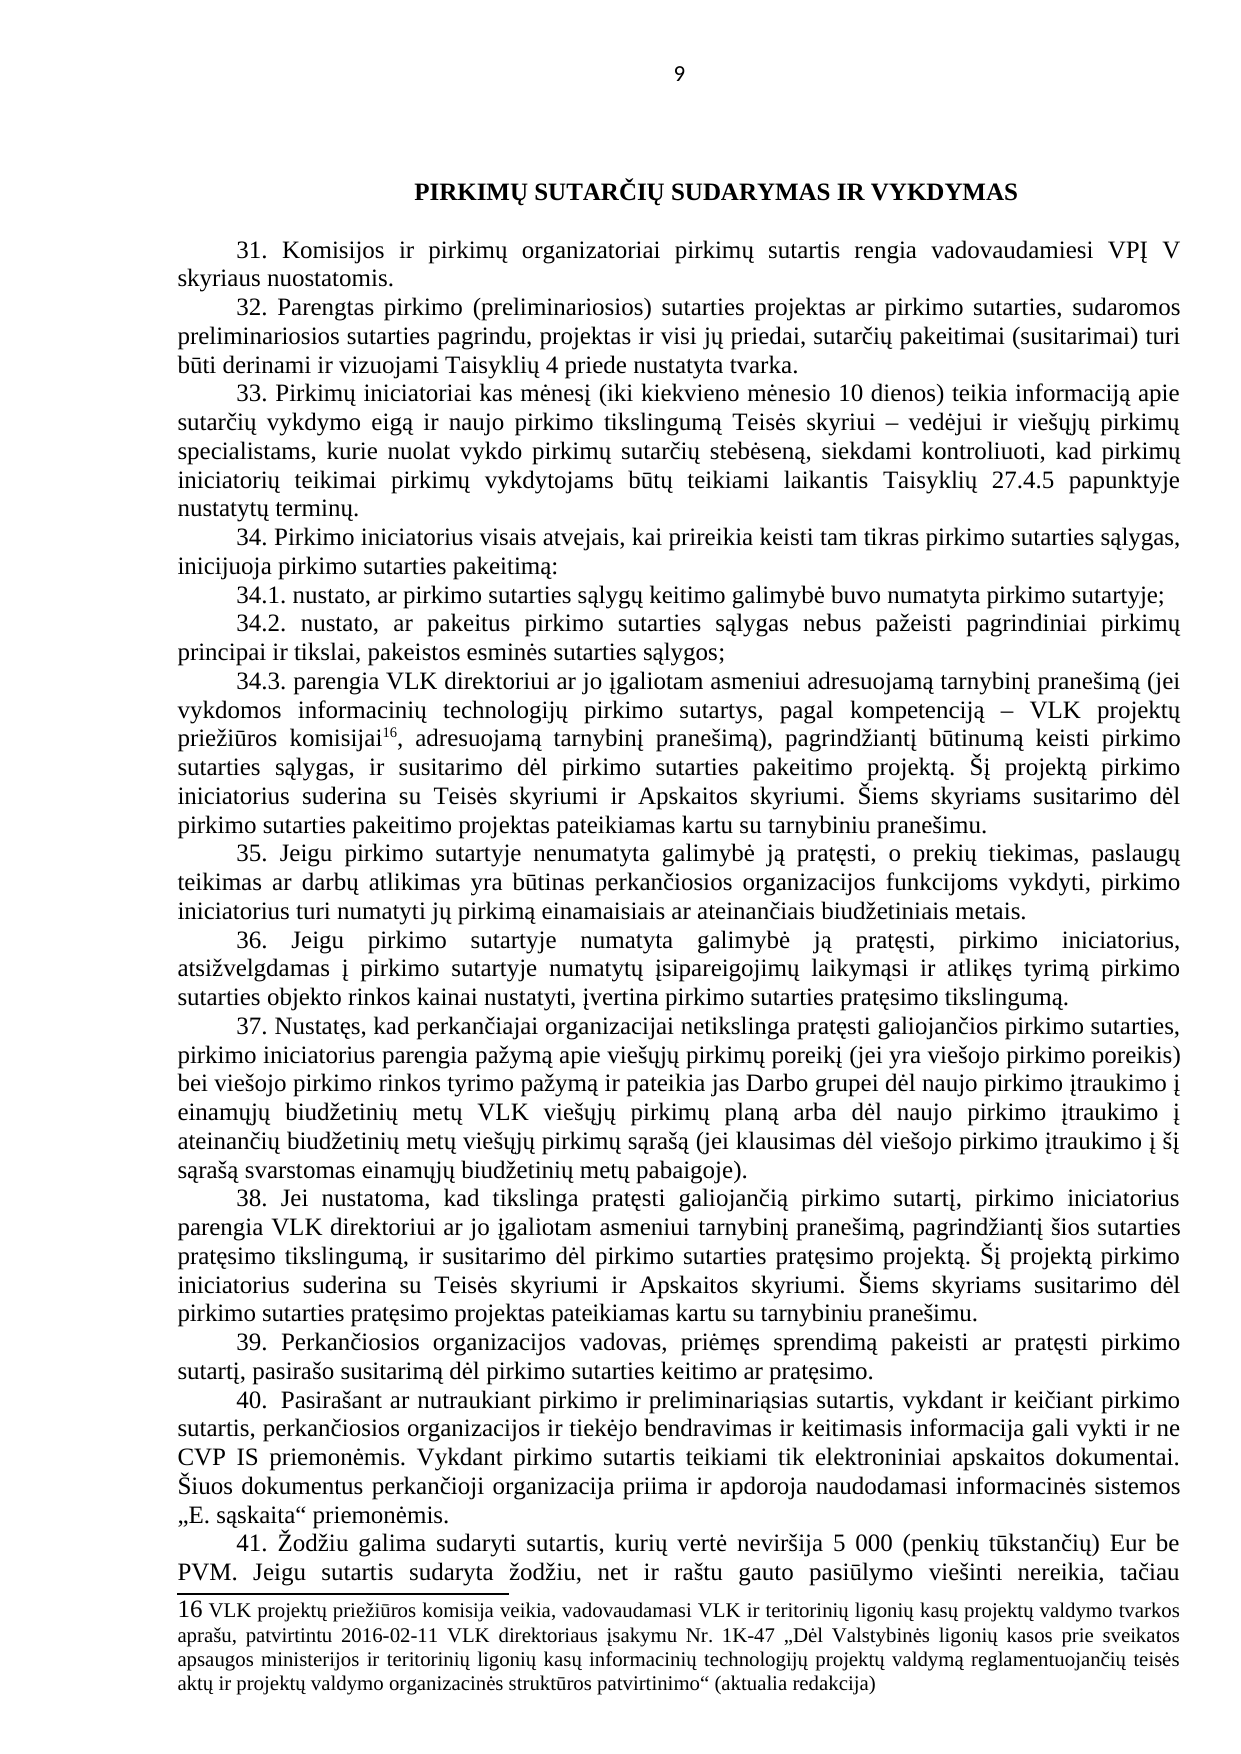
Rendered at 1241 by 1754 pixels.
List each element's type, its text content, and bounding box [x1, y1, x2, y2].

text 31. Komisijos ir pirkimų organizatoriai pirkimų sutartis rengia vadovaudamiesi VPĮ V skyriaus nuostatomis. [177, 235, 1181, 292]
text 36. Jeigu pirkimo sutartyje numatyta galimybė ją pratęsti, pirkimo iniciatorius, atsižvelgdamas į pirkimo sutartyje numatytų įsipareigojimų laikymąsi ir atlikęs tyrimą pirkimo sutarties objekto rinkos kainai nustatyti, įvertina pirkimo sutarties pratęsimo tikslingumą. [177, 925, 1181, 1011]
text 34.1. nustato, ar pirkimo sutarties sąlygų keitimo galimybė buvo numatyta pirkimo sutartyje; [177, 580, 1181, 608]
text 39. Perkančiosios organizacijos vadovas, priėmęs sprendimą pakeisti ar pratęsti pirkimo sutartį, pasirašo susitarimą dėl pirkimo sutarties keitimo ar pratęsimo. [177, 1327, 1181, 1385]
text 41. Žodžiu galima sudaryti sutartis, kurių vertė neviršija 5 000 (penkių tūkstančių) Eur be PVM. Jeigu sutartis sudaryta žodžiu, net ir raštu gauto pasiūlymo viešinti nereikia, tačiau [177, 1528, 1181, 1586]
text PIRKIMŲ SUTARČIŲ SUDARYMAS IR VYKDYMAS [177, 177, 1181, 206]
text 37. Nustatęs, kad perkančiajai organizacijai netikslinga pratęsti galiojančios pirkimo sutarties, pirkimo iniciatorius parengia pažymą apie viešųjų pirkimų poreikį (jei yra viešojo pirkimo poreikis) bei viešojo pirkimo rinkos tyrimo pažymą ir pateikia jas Darbo grupei dėl naujo pirkimo įtraukimo į einamųjų biudžetinių metų VLK viešųjų pirkimų planą arba dėl naujo pirkimo įtraukimo į ateinančių biudžetinių metų viešųjų pirkimų sąrašą (jei klausimas dėl viešojo pirkimo įtraukimo į šį sąrašą svarstomas einamųjų biudžetinių metų pabaigoje). [177, 1011, 1181, 1183]
text 35. Jeigu pirkimo sutartyje nenumatyta galimybė ją pratęsti, o prekių tiekimas, paslaugų teikimas ar darbų atlikimas yra būtinas perkančiosios organizacijos funkcijoms vykdyti, pirkimo iniciatorius turi numatyti jų pirkimą einamaisiais ar ateinančiais biudžetiniais metais. [177, 838, 1181, 925]
text VLK projektų priežiūros komisija veikia, vadovaudamasi VLK ir teritorinių ligonių kasų projektų valdymo tvarkos aprašu, patvirtintu 2016-02-11 VLK direktoriaus įsakymu Nr. 1K-47 „Dėl Valstybinės ligonių kasos prie sveikatos apsaugos ministerijos ir teritorinių ligonių kasų informacinių technologijų projektų valdymą reglamentuojančių teisės aktų ir projektų valdymo organizacinės struktūros patvirtinimo“ (aktualia redakcija) [177, 1594, 1181, 1695]
text 38. Jei nustatoma, kad tikslinga pratęsti galiojančią pirkimo sutartį, pirkimo iniciatorius parengia VLK direktoriui ar jo įgaliotam asmeniui tarnybinį pranešimą, pagrindžiantį šios sutarties pratęsimo tikslingumą, ir susitarimo dėl pirkimo sutarties pratęsimo projektą. Šį projektą pirkimo iniciatorius suderina su Teisės skyriumi ir Apskaitos skyriumi. Šiems skyriams susitarimo dėl pirkimo sutarties pratęsimo projektas pateikiamas kartu su tarnybiniu pranešimu. [177, 1183, 1181, 1327]
text 40. Pasirašant ar nutraukiant pirkimo ir preliminariąsias sutartis, vykdant ir keičiant pirkimo sutartis, perkančiosios organizacijos ir tiekėjo bendravimas ir keitimasis informacija gali vykti ir ne CVP IS priemonėmis. Vykdant pirkimo sutartis teikiami tik elektroniniai apskaitos dokumentai. Šiuos dokumentus perkančioji organizacija priima ir apdoroja naudodamasi informacinės sistemos „E. sąskaita“ priemonėmis. [177, 1385, 1181, 1528]
text 34.3. parengia VLK direktoriui ar jo įgaliotam asmeniui adresuojamą tarnybinį pranešimą (jei vykdomos informacinių technologijų pirkimo sutartys, pagal kompetenciją – VLK projektų priežiūros komisijai, adresuojamą tarnybinį pranešimą), pagrindžiantį būtinumą keisti pirkimo sutarties sąlygas, ir susitarimo dėl pirkimo sutarties pakeitimo projektą. Šį projektą pirkimo iniciatorius suderina su Teisės skyriumi ir Apskaitos skyriumi. Šiems skyriams susitarimo dėl pirkimo sutarties pakeitimo projektas pateikiamas kartu su tarnybiniu pranešimu. [177, 666, 1181, 838]
text 32. Parengtas pirkimo (preliminariosios) sutarties projektas ar pirkimo sutarties, sudaromos preliminariosios sutarties pagrindu, projektas ir visi jų priedai, sutarčių pakeitimai (susitarimai) turi būti derinami ir vizuojami Taisyklių 4 priede nustatyta tvarka. [177, 292, 1181, 378]
text 34.2. nustato, ar pakeitus pirkimo sutarties sąlygas nebus pažeisti pagrindiniai pirkimų principai ir tikslai, pakeistos esminės sutarties sąlygos; [177, 608, 1181, 666]
text 33. Pirkimų iniciatoriai kas mėnesį (iki kiekvieno mėnesio 10 dienos) teikia informaciją apie sutarčių vykdymo eigą ir naujo pirkimo tikslingumą Teisės skyriui – vedėjui ir viešųjų pirkimų specialistams, kurie nuolat vykdo pirkimų sutarčių stebėseną, siekdami kontroliuoti, kad pirkimų iniciatorių teikimai pirkimų vykdytojams būtų teikiami laikantis Taisyklių 27.4.5 papunktyje nustatytų terminų. [177, 378, 1181, 522]
text 34. Pirkimo iniciatorius visais atvejais, kai prireikia keisti tam tikras pirkimo sutarties sąlygas, inicijuoja pirkimo sutarties pakeitimą: [177, 522, 1181, 580]
